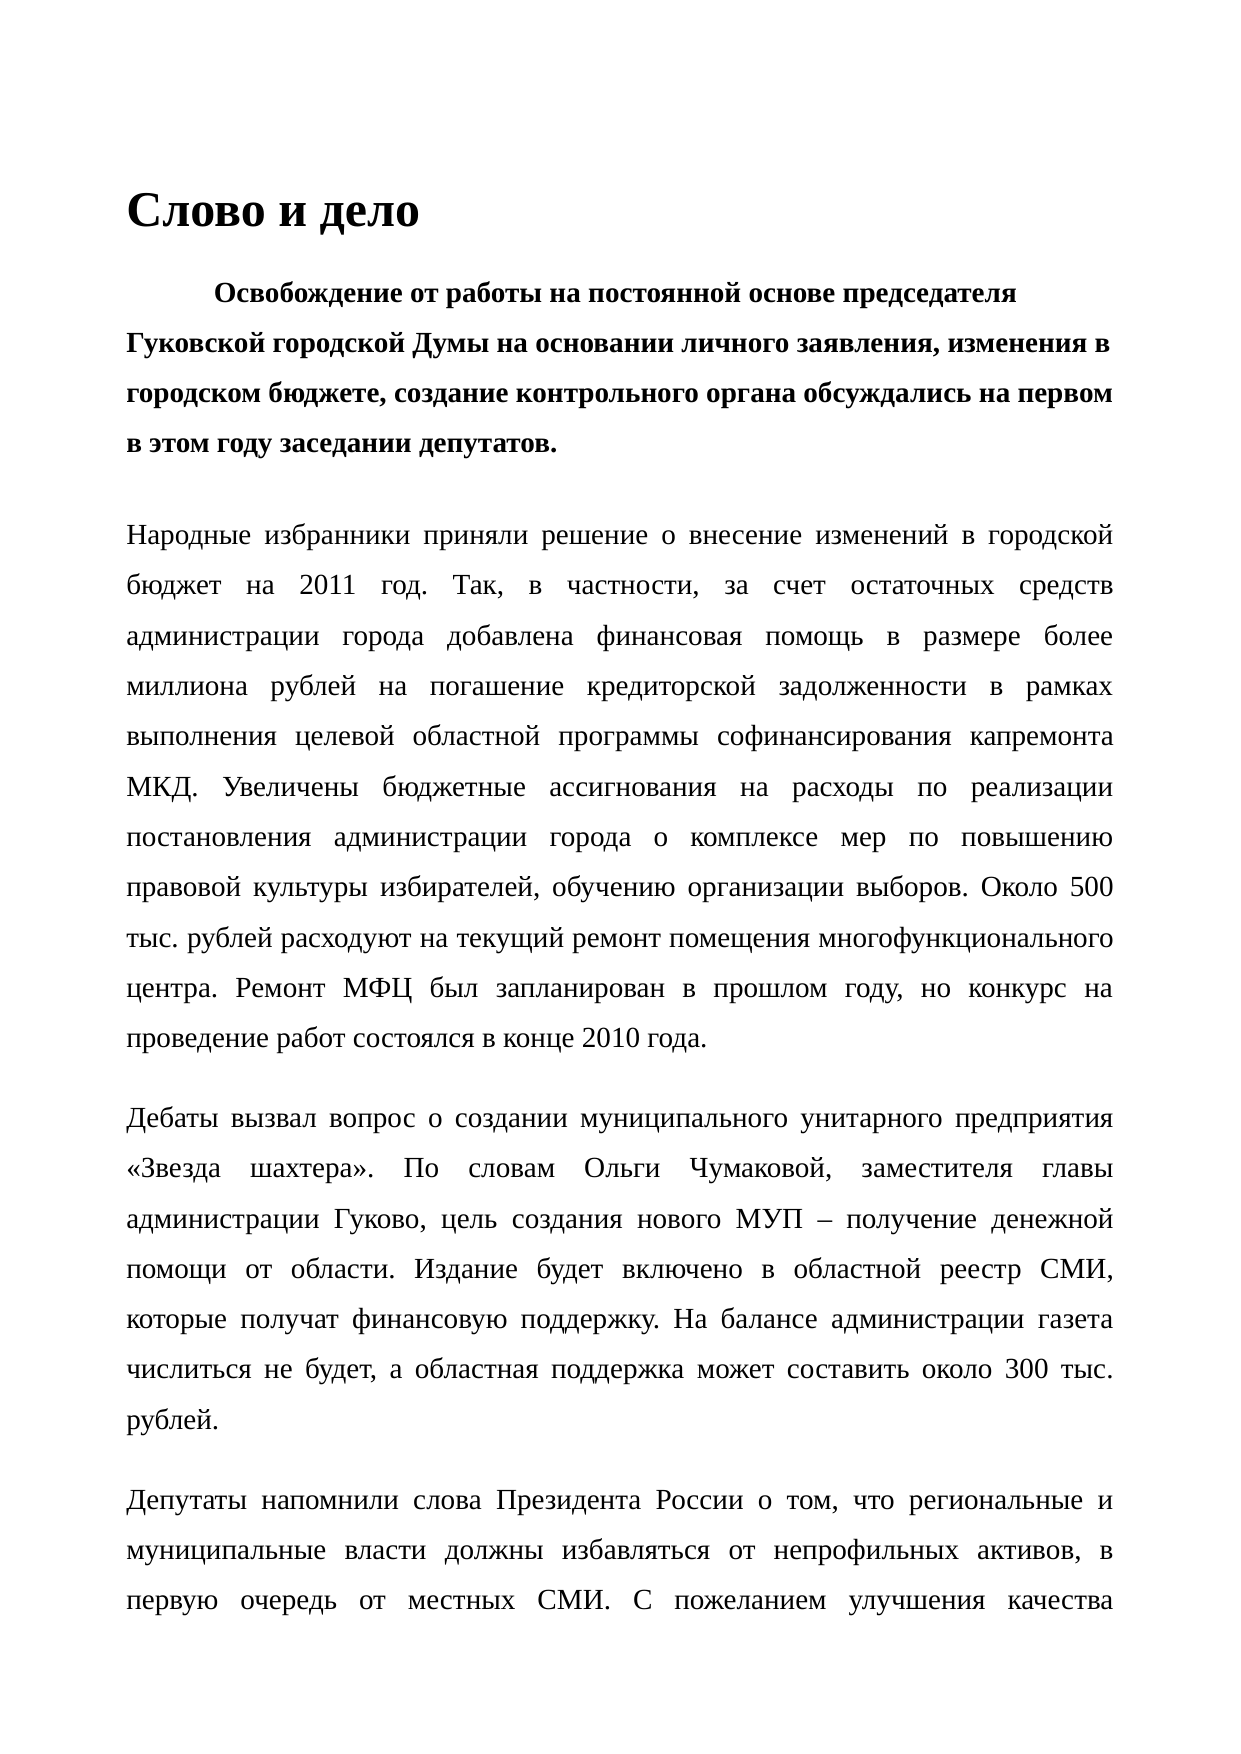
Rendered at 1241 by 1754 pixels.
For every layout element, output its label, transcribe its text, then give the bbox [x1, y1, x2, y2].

table_header Слово и дело Освобождение от работы на постоянной основе председателя Гуковской городской Думы на основании личного заявления, изменения в городском бюджете, создание контрольного органа обсуждались на первом в этом году заседании депутатов. Народные избранники приняли решение о внесение изменений в городской бюджет на 2011 год. Так, в частности, за счет остаточных средств администрации города добавлена финансовая помощь в размере более миллиона рублей на погашение кредиторской задолженности в рамках выполнения целевой областной программы софинансирования капремонта МКД. Увеличены бюджетные ассигнования на расходы по реализации постановления администрации города о комплексе мер по повышению правовой культуры избирателей, обучению организации выборов. Около 500 тыс. рублей расходуют на текущий ремонт помещения многофункционального центра. Ремонт МФЦ был запланирован в прошлом году, но конкурс на проведение работ состоялся в конце 2010 года. Дебаты вызвал вопрос о создании муниципального унитарного предприятия «Звезда шахтера». По словам Ольги Чумаковой, заместителя главы администрации Гуково, цель создания нового МУП – получение денежной помощи от области. Издание будет включено в областной реестр СМИ, которые получат финансовую поддержку. На балансе администрации газета числиться не будет, а областная поддержка может составить около 300 тыс. рублей. Депутаты напомнили слова Президента России о том, что региональные и муниципальные власти должны избавляться от непрофильных активов, в первую очередь от местных СМИ. С пожеланием улучшения качества [118, 147, 1122, 1624]
table_header [126, 489, 277, 517]
table_header [324, 489, 519, 517]
table_header [277, 489, 324, 517]
